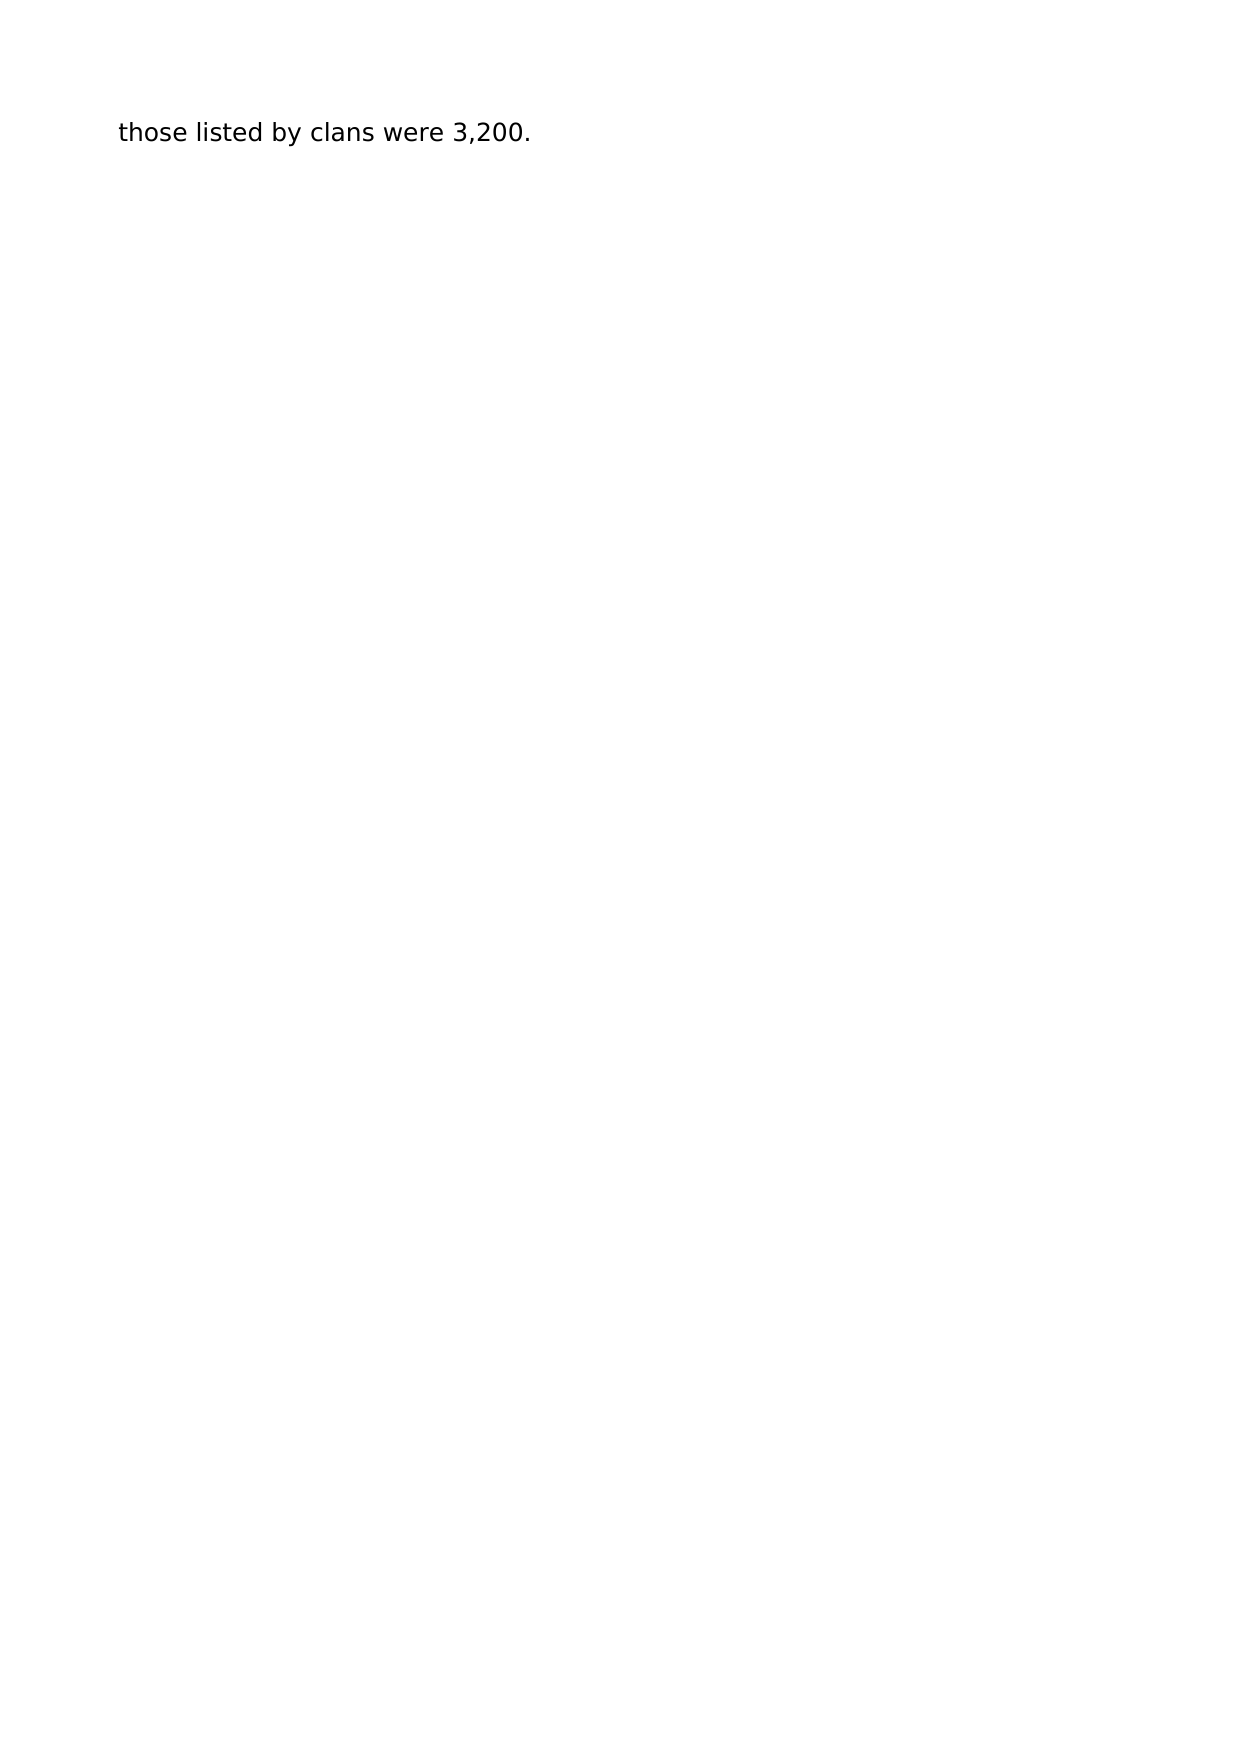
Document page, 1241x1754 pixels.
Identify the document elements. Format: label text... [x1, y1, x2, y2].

text those listed by clans were 3,200. [118, 118, 1122, 147]
